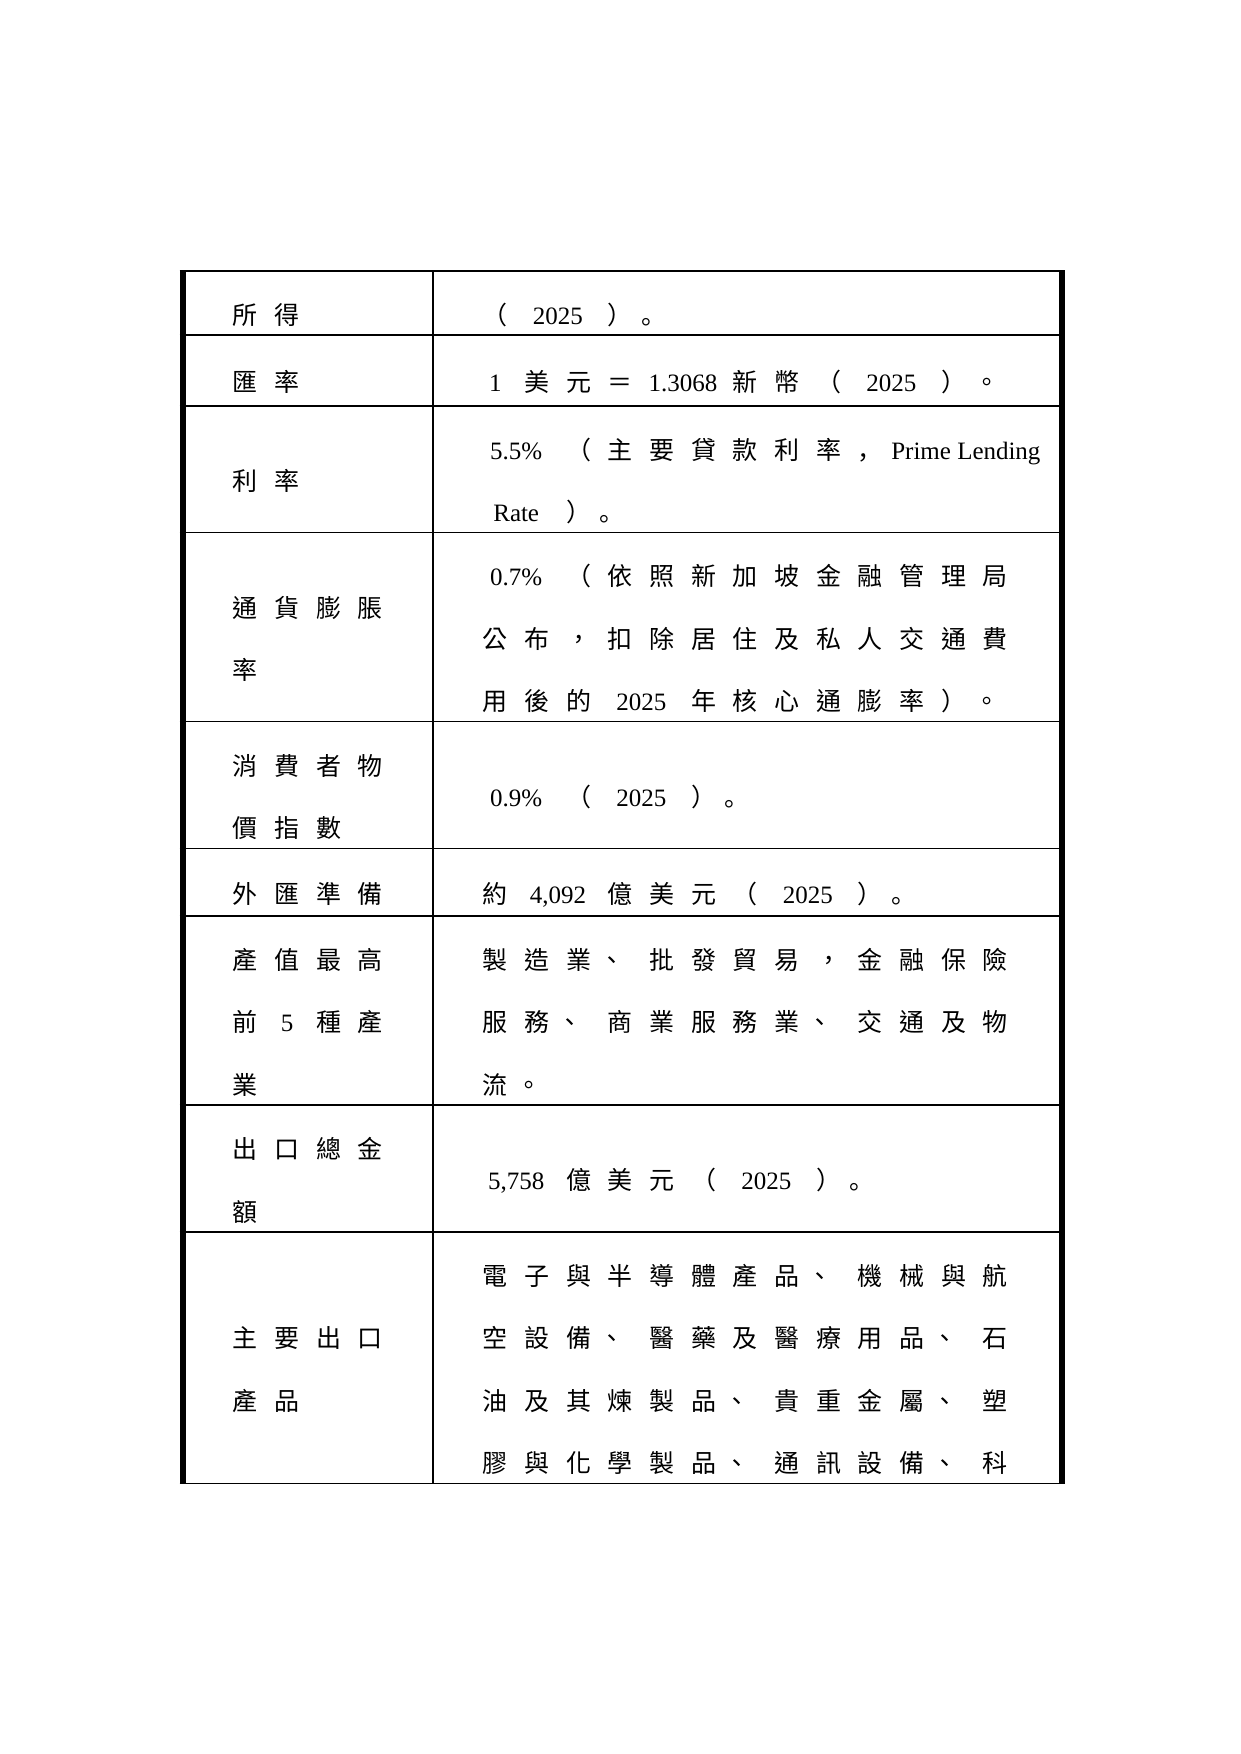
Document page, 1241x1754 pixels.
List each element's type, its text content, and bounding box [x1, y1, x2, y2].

table_cell 0.7%（依照新加坡金融管理局公布，扣除居住及私人交通費用後的2025年核心通膨率）。 [434, 533, 1059, 721]
table_cell 主要出口產品 [186, 1233, 432, 1482]
table_cell 0.9%（2025）。 [434, 722, 1059, 847]
table_cell 匯率 [186, 336, 432, 405]
table_cell 產值最高前5種產業 [186, 917, 432, 1104]
table_cell 5,758億美元（2025）。 [434, 1106, 1059, 1231]
table_cell 通貨膨脹率 [186, 533, 432, 721]
table_cell 外匯準備 [186, 849, 432, 915]
table_cell （2025）。 [434, 272, 1059, 334]
table_cell 出口總金額 [186, 1106, 432, 1231]
table_cell 電子與半導體產品、機械與航空設備、醫藥及醫療用品、石油及其煉製品、貴重金屬、塑膠與化學製品、通訊設備、科 [434, 1233, 1059, 1482]
table_cell 製造業、批發貿易，金融保險服務、商業服務業、交通及物流。 [434, 917, 1059, 1104]
table_cell 所得 [186, 272, 432, 334]
table_cell 1美元＝1.3068新幣（2025）。 [434, 336, 1059, 405]
table_cell 5.5%（主要貸款利率，Prime Lending Rate）。 [434, 407, 1059, 532]
table_cell 約4,092億美元（2025）。 [434, 849, 1059, 915]
table_cell 消費者物價指數 [186, 722, 432, 847]
table_cell 利率 [186, 407, 432, 532]
